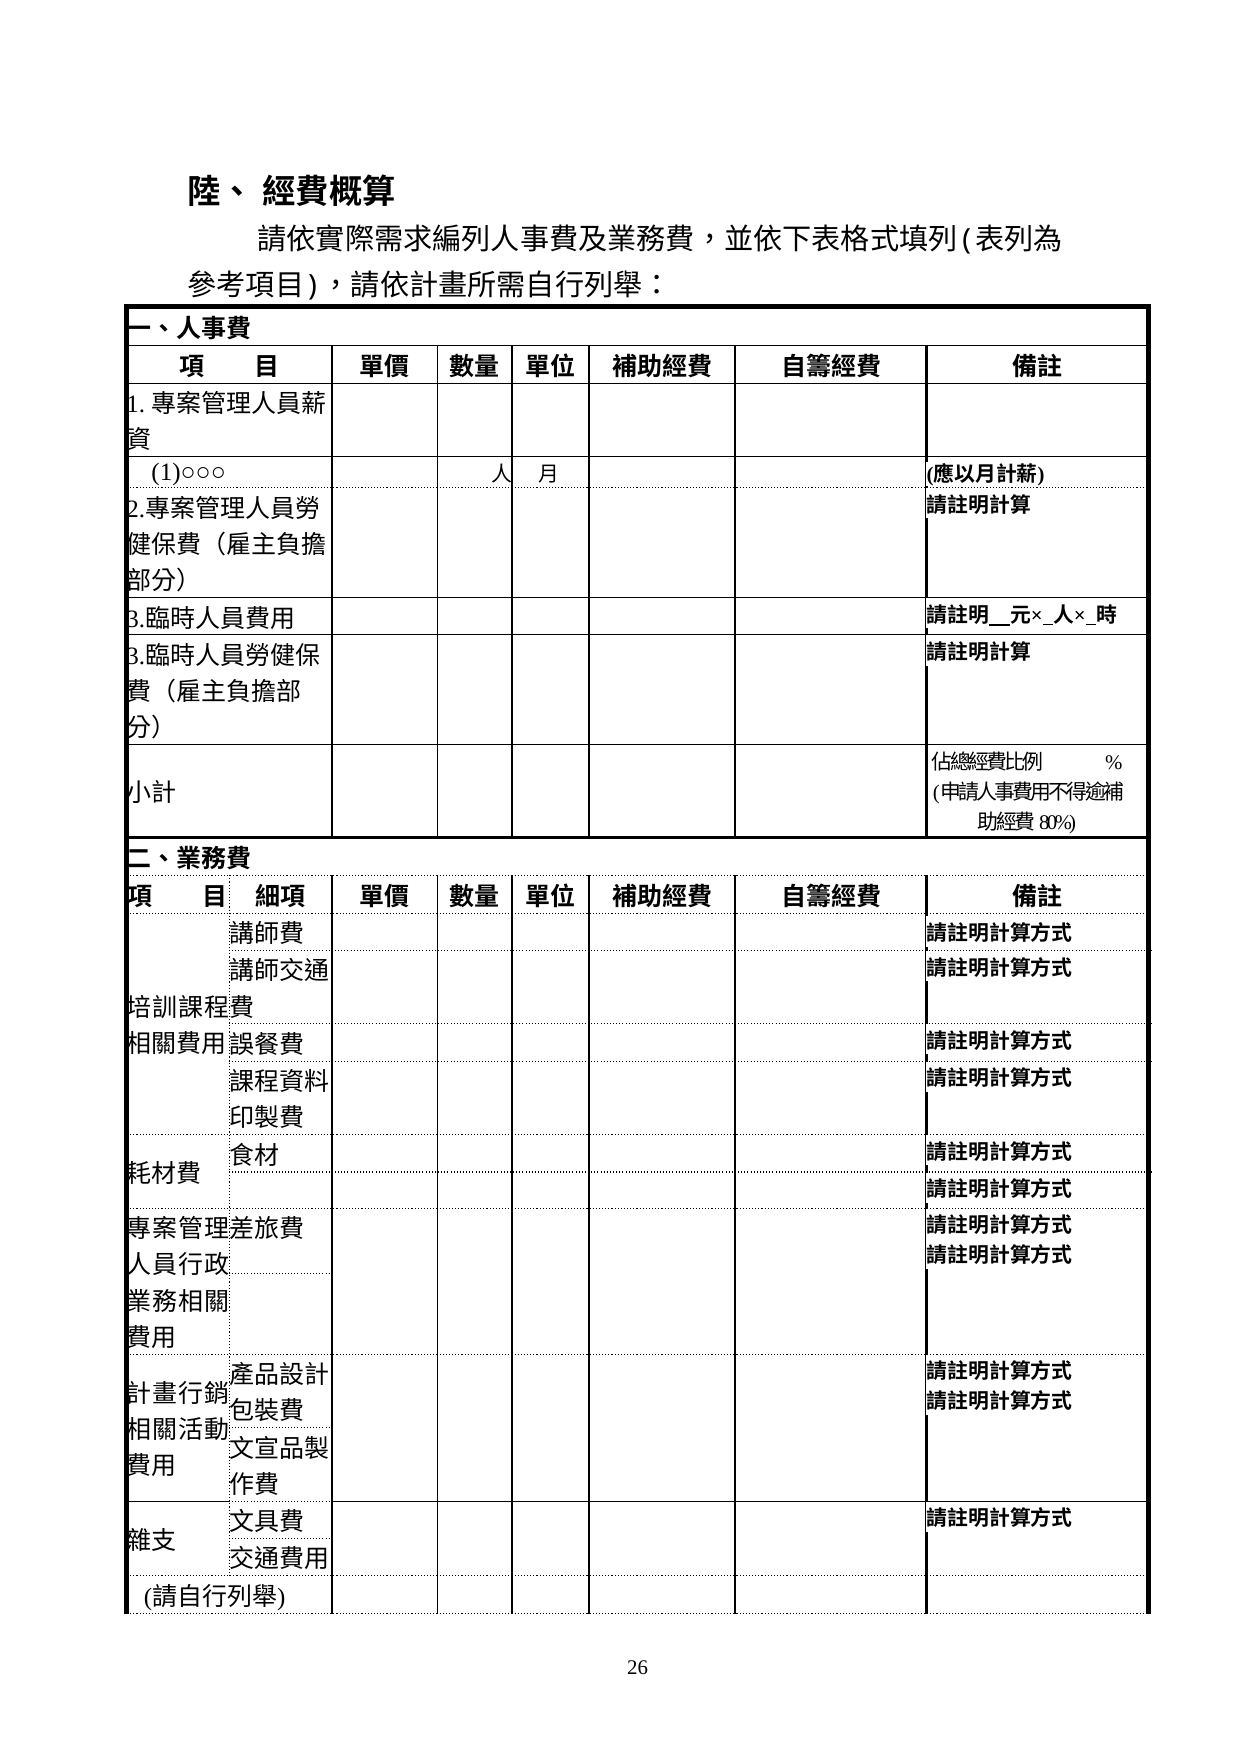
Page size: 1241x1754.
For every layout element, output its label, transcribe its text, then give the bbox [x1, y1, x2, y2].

table_cell 請註明計算方式 [928, 913, 1146, 950]
table_cell 單價 [333, 346, 437, 382]
table_cell 講師交通費 [229, 950, 331, 1023]
table_cell 單位 [513, 875, 588, 912]
table_cell [333, 913, 437, 950]
table_cell [590, 1208, 734, 1353]
table_cell [333, 457, 437, 487]
table_cell [736, 1061, 925, 1134]
table_cell 請註明計算方式 [928, 1023, 1146, 1061]
table_cell [590, 1061, 734, 1134]
table_cell [590, 384, 734, 456]
table_cell [736, 1171, 925, 1207]
table_cell [736, 635, 925, 744]
table_cell 1. 專案管理人員薪資 [129, 384, 331, 456]
table_cell [229, 1171, 331, 1207]
table_cell [928, 384, 1146, 456]
table_cell 講師費 [229, 913, 331, 950]
table_cell 請註明計算方式 [928, 1061, 1146, 1134]
table_cell 交通費用 [229, 1538, 331, 1575]
table_cell [736, 1208, 925, 1353]
table_cell [438, 1354, 511, 1501]
table_cell 誤餐費 [229, 1023, 331, 1061]
table_cell [590, 1023, 734, 1061]
table_cell 請註明計算方式 [928, 1502, 1146, 1575]
table_cell [590, 745, 734, 836]
table_cell [438, 1061, 511, 1134]
table_cell 2.專案管理人員勞健保費（雇主負擔部分） [129, 487, 331, 597]
table_cell 數量 [438, 346, 511, 382]
table_cell [590, 598, 734, 634]
table_cell [513, 745, 588, 836]
table_cell [736, 745, 925, 836]
table_cell 二、業務費 [129, 839, 1146, 875]
table_cell [513, 1575, 588, 1612]
table_cell 自籌經費 [736, 346, 925, 382]
table_cell 培訓課程相關費用 [129, 913, 229, 1134]
table_cell [333, 598, 437, 634]
table_cell 細項 [229, 875, 331, 912]
table_cell [513, 1502, 588, 1575]
table_cell 請註明計算 [928, 487, 1146, 597]
table_cell [513, 635, 588, 744]
table_cell 3.臨時人員費用 [129, 598, 331, 634]
table_cell 計畫行銷相關活動費用 [129, 1354, 229, 1501]
table_cell 備註 [928, 875, 1146, 912]
table_cell [513, 1023, 588, 1061]
table_cell [438, 1575, 511, 1612]
table_cell [513, 384, 588, 456]
table_cell [438, 1502, 511, 1575]
table_cell 單價 [333, 875, 437, 912]
table_cell [590, 457, 734, 487]
table_cell [513, 1134, 588, 1171]
table_cell 請註明計算方式 [928, 1171, 1146, 1207]
table_cell [736, 384, 925, 456]
table_cell 小計 [129, 745, 331, 836]
table_cell [438, 384, 511, 456]
table_cell 自籌經費 [736, 875, 925, 912]
table_cell [736, 1354, 925, 1501]
table_cell [333, 635, 437, 744]
table_cell (請自行列舉) [129, 1575, 331, 1612]
table_cell [590, 1575, 734, 1612]
table_cell [333, 1023, 437, 1061]
table_cell [438, 1134, 511, 1171]
table_cell 備註 [928, 346, 1146, 382]
table_cell [590, 913, 734, 950]
table_cell [333, 1502, 437, 1575]
table_cell 專案管理人員行政業務相關費用 [129, 1208, 229, 1353]
table_cell [590, 1171, 734, 1207]
table_cell [333, 487, 437, 597]
table_cell 產品設計包裝費 [229, 1354, 331, 1427]
table_cell [513, 1171, 588, 1207]
table_cell [736, 598, 925, 634]
table_cell [513, 913, 588, 950]
table_cell 文宣品製作費 [229, 1427, 331, 1501]
table_cell [438, 487, 511, 597]
table_cell [333, 384, 437, 456]
table_cell [438, 598, 511, 634]
table_header 一、人事費 [129, 309, 1146, 345]
table_cell [438, 1171, 511, 1207]
table_cell [513, 487, 588, 597]
table_cell [333, 745, 437, 836]
table_cell 數量 [438, 875, 511, 912]
table_cell [590, 1354, 734, 1501]
table_cell [590, 1134, 734, 1171]
table_cell [736, 1502, 925, 1575]
table_cell [333, 1061, 437, 1134]
table_cell [590, 635, 734, 744]
table_cell 請註明計算 [928, 635, 1146, 744]
table_cell [438, 950, 511, 1023]
list 經費概算 [187, 167, 1087, 212]
table_cell [590, 1502, 734, 1575]
table_cell [333, 1575, 437, 1612]
table_cell [513, 598, 588, 634]
table_cell [736, 457, 925, 487]
table_cell [333, 1134, 437, 1171]
table_cell 差旅費 [229, 1208, 331, 1272]
table_cell (1)○○○ [129, 457, 331, 487]
table_cell 項 目 [129, 875, 229, 912]
table_cell [736, 1023, 925, 1061]
table_cell [736, 1575, 925, 1612]
table_cell [333, 1208, 437, 1353]
table_cell 請註明計算方式 [928, 950, 1146, 1023]
table_cell 食材 [229, 1134, 331, 1171]
table_cell [438, 635, 511, 744]
table_cell 請註明計算方式 請註明計算方式 [928, 1354, 1146, 1501]
table_cell [590, 950, 734, 1023]
table_cell [736, 950, 925, 1023]
table_cell [513, 1208, 588, 1353]
table_cell 雜支 [129, 1502, 229, 1575]
table_cell 佔總經費比例 % (申請人事費用不得逾補助經費80%) [928, 745, 1146, 836]
table_cell [438, 1208, 511, 1353]
table_cell 耗材費 [129, 1134, 229, 1207]
table_cell [736, 913, 925, 950]
table_cell [229, 1273, 331, 1353]
table_cell [513, 1354, 588, 1501]
table_cell 3.臨時人員勞健保費（雇主負擔部分） [129, 635, 331, 744]
table_cell [736, 1134, 925, 1171]
table_cell [438, 1023, 511, 1061]
table_cell (應以月計薪) [928, 457, 1146, 487]
table_cell 文具費 [229, 1501, 331, 1538]
table_cell [333, 1171, 437, 1207]
table_cell [928, 1575, 1146, 1612]
table_cell 補助經費 [590, 875, 734, 912]
table_cell [438, 913, 511, 950]
table_cell 月 [513, 457, 588, 487]
table_cell 項 目 [129, 346, 331, 382]
table_cell [438, 745, 511, 836]
table_cell [590, 487, 734, 597]
text 請依實際需求編列人事費及業務費，並依下表格式填列(表列為參考項目)，請依計畫所需自行列舉： [187, 212, 1087, 304]
table_cell 補助經費 [590, 346, 734, 382]
table_cell [333, 950, 437, 1023]
table_cell 單位 [513, 346, 588, 382]
table_cell 請註明 元× 人× 時 [928, 598, 1146, 634]
table_cell 課程資料印製費 [229, 1061, 331, 1134]
table_cell [513, 1061, 588, 1134]
table_cell 請註明計算方式 請註明計算方式 [928, 1208, 1146, 1353]
table_cell 請註明計算方式 [928, 1134, 1146, 1171]
table_cell [333, 1354, 437, 1501]
table_cell [513, 950, 588, 1023]
table_cell 人 [438, 457, 511, 487]
table_cell [736, 487, 925, 597]
